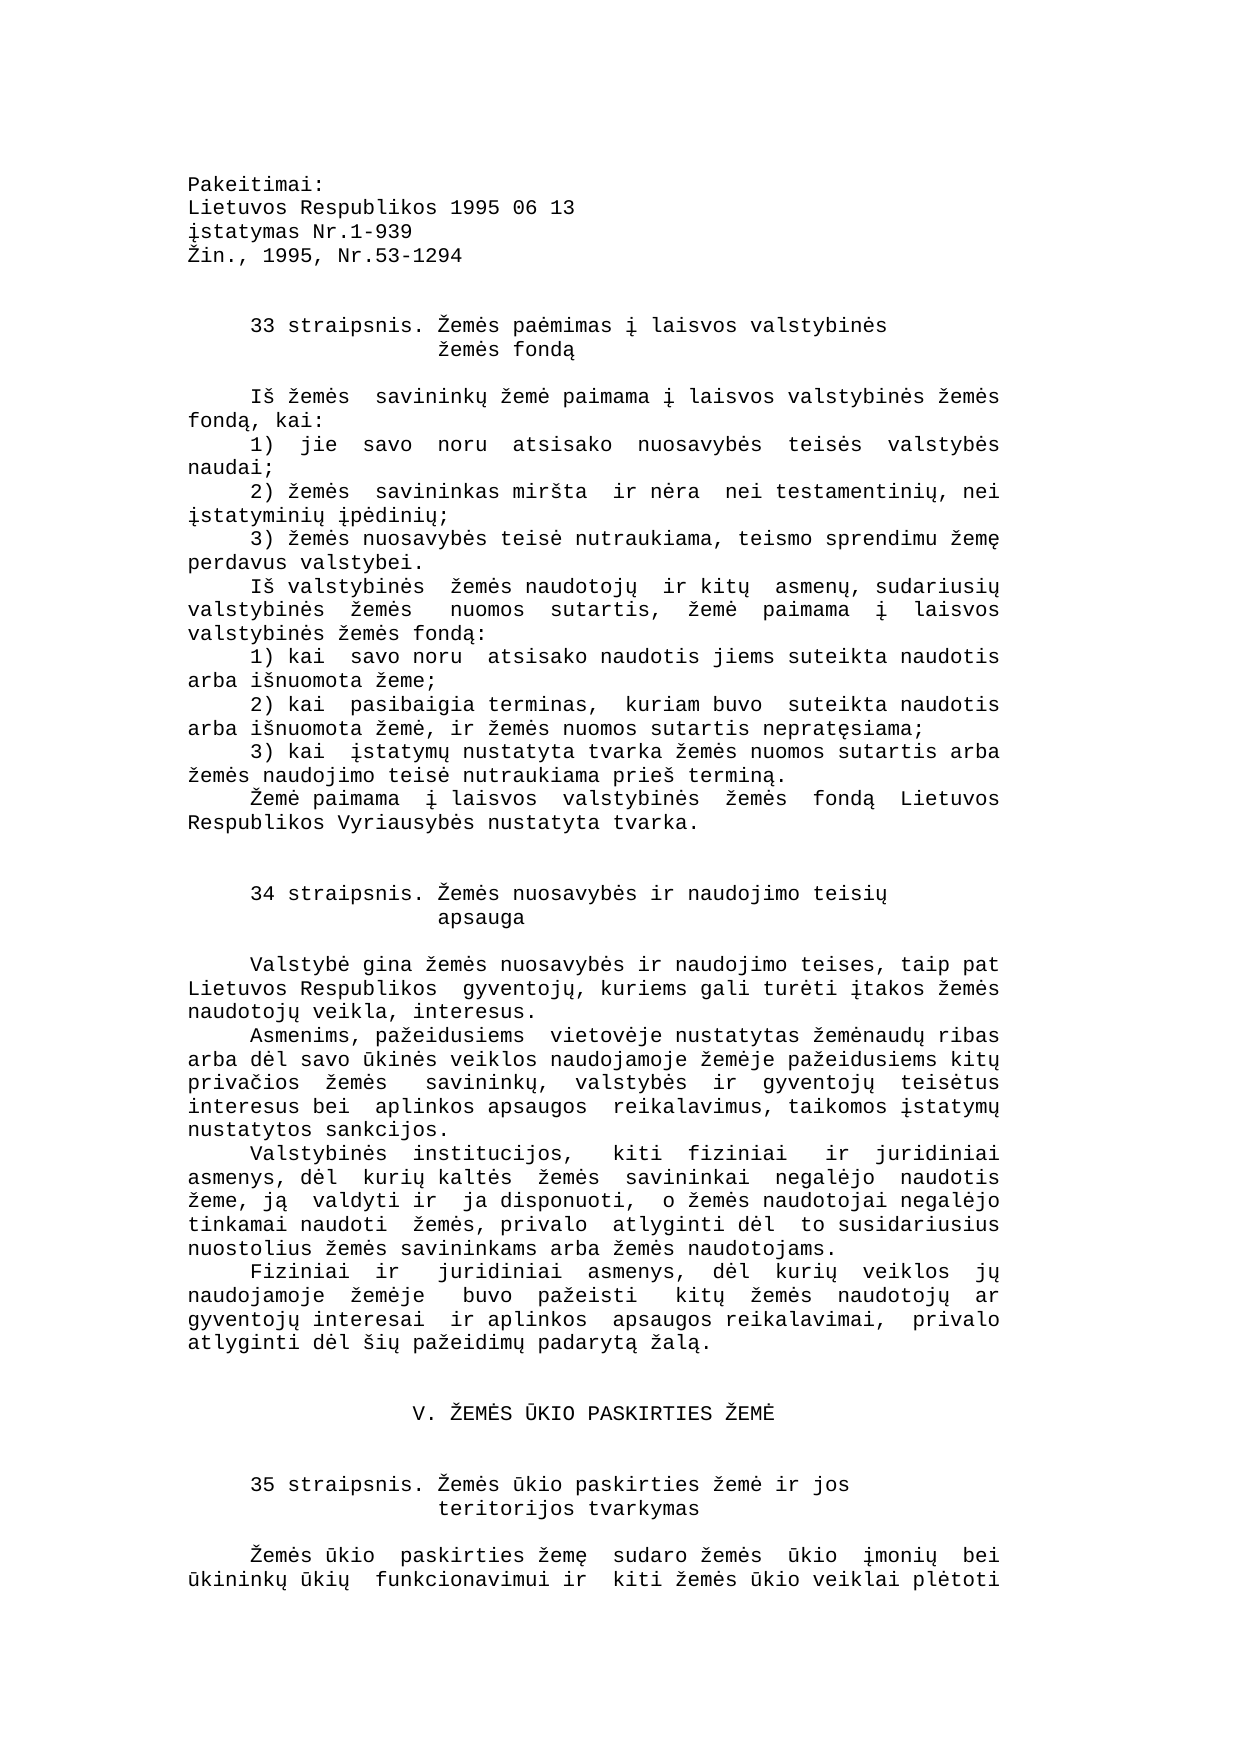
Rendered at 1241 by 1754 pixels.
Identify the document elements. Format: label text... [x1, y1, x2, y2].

text Žin., 1995, Nr.53-1294 [187, 244, 1053, 268]
text žeme, ją valdyti ir ja disponuoti, o žemės naudotojai negalėjo [187, 1190, 1053, 1214]
text naudojamoje žemėje buvo pažeisti kitų žemės naudotojų ar [187, 1285, 1053, 1309]
text asmenys, dėl kurių kaltės žemės savininkai negalėjo naudotis [187, 1167, 1053, 1190]
text įstatymas Nr.1-939 [187, 221, 1053, 244]
text įstatyminių įpėdinių; [187, 505, 1053, 528]
text valstybinės žemės fondą: [187, 623, 1053, 647]
text apsauga [187, 907, 1053, 930]
text 34 straipsnis. Žemės nuosavybės ir naudojimo teisių [187, 883, 1053, 907]
text 3) kai įstatymų nustatyta tvarka žemės nuomos sutartis arba [187, 741, 1053, 765]
text Žemės ūkio paskirties žemę sudaro žemės ūkio įmonių bei [187, 1545, 1053, 1569]
text arba išnuomota žemė, ir žemės nuomos sutartis nepratęsiama; [187, 717, 1053, 741]
text valstybinės žemės nuomos sutartis, žemė paimama į laisvos [187, 599, 1053, 623]
text 3) žemės nuosavybės teisė nutraukiama, teismo sprendimu žemę [187, 528, 1053, 552]
text 1) kai savo noru atsisako naudotis jiems suteikta naudotis [187, 647, 1053, 670]
text Žemė paimama į laisvos valstybinės žemės fondą Lietuvos [187, 788, 1053, 812]
text Fiziniai ir juridiniai asmenys, dėl kurių veiklos jų [187, 1261, 1053, 1285]
text 2) kai pasibaigia terminas, kuriam buvo suteikta naudotis [187, 694, 1053, 717]
text atlyginti dėl šių pažeidimų padarytą žalą. [187, 1332, 1053, 1356]
text arba dėl savo ūkinės veiklos naudojamoje žemėje pažeidusiems kitų [187, 1048, 1053, 1072]
text teritorijos tvarkymas [187, 1498, 1053, 1521]
text Respublikos Vyriausybės nustatyta tvarka. [187, 812, 1053, 836]
text tinkamai naudoti žemės, privalo atlyginti dėl to susidariusius [187, 1214, 1053, 1238]
text 1) jie savo noru atsisako nuosavybės teisės valstybės [187, 434, 1053, 457]
text 33 straipsnis. Žemės paėmimas į laisvos valstybinės [187, 316, 1053, 339]
text nuostolius žemės savininkams arba žemės naudotojams. [187, 1238, 1053, 1261]
text V. ŽEMĖS ŪKIO PASKIRTIES ŽEMĖ [187, 1403, 1053, 1427]
text ūkininkų ūkių funkcionavimui ir kiti žemės ūkio veiklai plėtoti [187, 1569, 1053, 1592]
text Valstybė gina žemės nuosavybės ir naudojimo teises, taip pat [187, 954, 1053, 978]
text žemės naudojimo teisė nutraukiama prieš terminą. [187, 765, 1053, 788]
text naudai; [187, 457, 1053, 481]
text nustatytos sankcijos. [187, 1119, 1053, 1143]
text privačios žemės savininkų, valstybės ir gyventojų teisėtus [187, 1072, 1053, 1096]
text Pakeitimai: [187, 174, 1053, 197]
text fondą, kai: [187, 410, 1053, 434]
text interesus bei aplinkos apsaugos reikalavimus, taikomos įstatymų [187, 1096, 1053, 1119]
text Lietuvos Respublikos 1995 06 13 [187, 197, 1053, 221]
text Asmenims, pažeidusiems vietovėje nustatytas žemėnaudų ribas [187, 1025, 1053, 1048]
text Iš valstybinės žemės naudotojų ir kitų asmenų, sudariusių [187, 576, 1053, 599]
text perdavus valstybei. [187, 552, 1053, 576]
text Valstybinės institucijos, kiti fiziniai ir juridiniai [187, 1143, 1053, 1167]
text 35 straipsnis. Žemės ūkio paskirties žemė ir jos [187, 1474, 1053, 1498]
text Iš žemės savininkų žemė paimama į laisvos valstybinės žemės [187, 386, 1053, 410]
text Lietuvos Respublikos gyventojų, kuriems gali turėti įtakos žemės [187, 978, 1053, 1001]
text gyventojų interesai ir aplinkos apsaugos reikalavimai, privalo [187, 1309, 1053, 1332]
text 2) žemės savininkas miršta ir nėra nei testamentinių, nei [187, 481, 1053, 505]
text žemės fondą [187, 339, 1053, 363]
text naudotojų veikla, interesus. [187, 1001, 1053, 1025]
text arba išnuomota žeme; [187, 670, 1053, 694]
